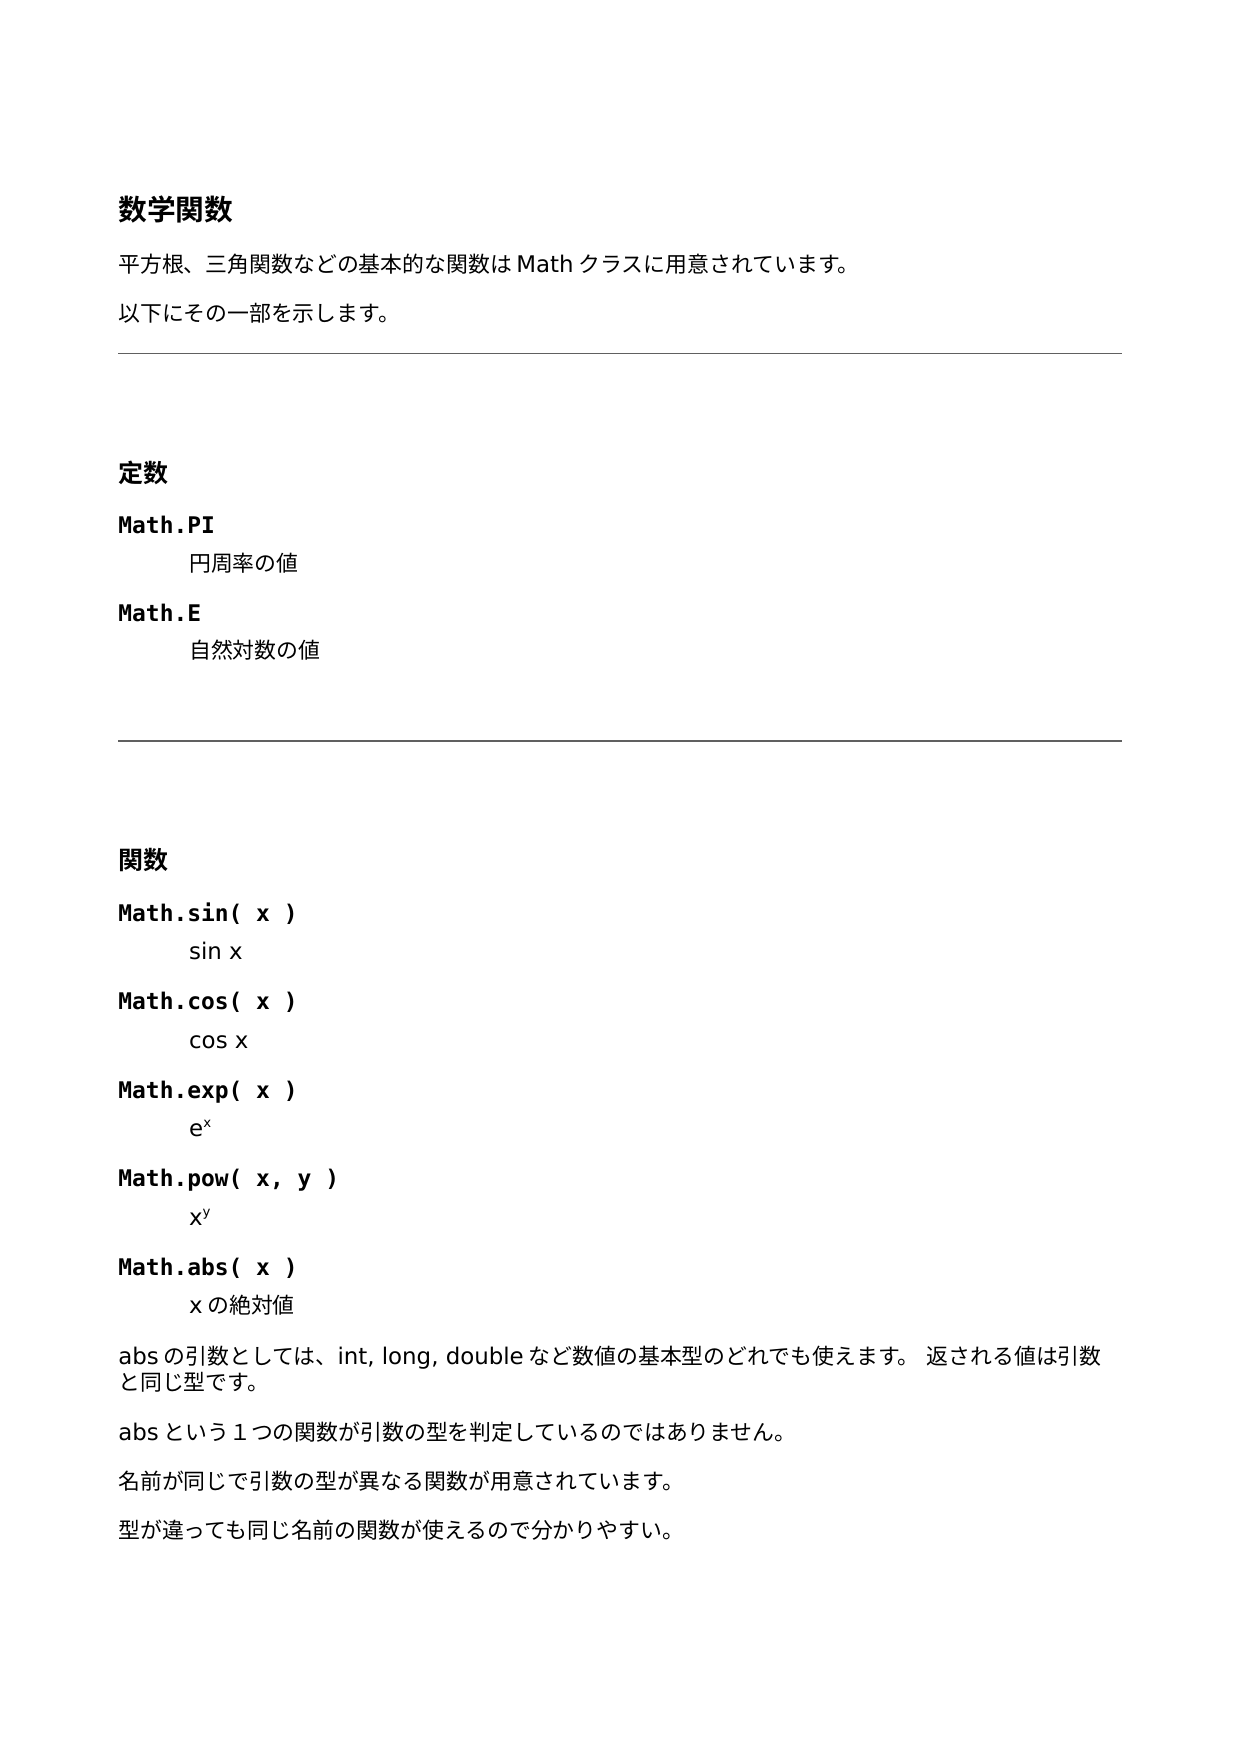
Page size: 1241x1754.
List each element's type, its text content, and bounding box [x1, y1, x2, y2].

text 型が違っても同じ名前の関数が使えるので分かりやすい。 [118, 1518, 1122, 1543]
list 円周率の値 [118, 551, 1122, 576]
list xの絶対値 [118, 1293, 1122, 1319]
list ex [118, 1115, 1122, 1142]
text 名前が同じで引数の型が異なる関数が用意されています。 [118, 1469, 1122, 1494]
subtitle 関数 [118, 846, 1122, 875]
text Math.exp( x ) [118, 1077, 1122, 1104]
text Math.cos( x ) [118, 988, 1122, 1015]
text Math.abs( x ) [118, 1254, 1122, 1281]
text Math.E [118, 600, 1122, 627]
list 自然対数の値 [118, 638, 1122, 664]
list xy [118, 1204, 1122, 1231]
list cos x [118, 1027, 1122, 1053]
text 以下にその一部を示します。 [118, 301, 1122, 327]
text Math.sin( x ) [118, 900, 1122, 926]
subtitle 数学関数 [118, 193, 1122, 227]
text Math.pow( x, y ) [118, 1166, 1122, 1192]
list sin x [118, 938, 1122, 965]
subtitle 定数 [118, 459, 1122, 488]
text Math.PI [118, 512, 1122, 539]
text absの引数としては、int, long, doubleなど数値の基本型のどれでも使えます。 返される値は引数と同じ型です。 [118, 1343, 1122, 1395]
text absという１つの関数が引数の型を判定しているのではありません。 [118, 1419, 1122, 1445]
text 平方根、三角関数などの基本的な関数はMathクラスに用意されています。 [118, 251, 1122, 278]
